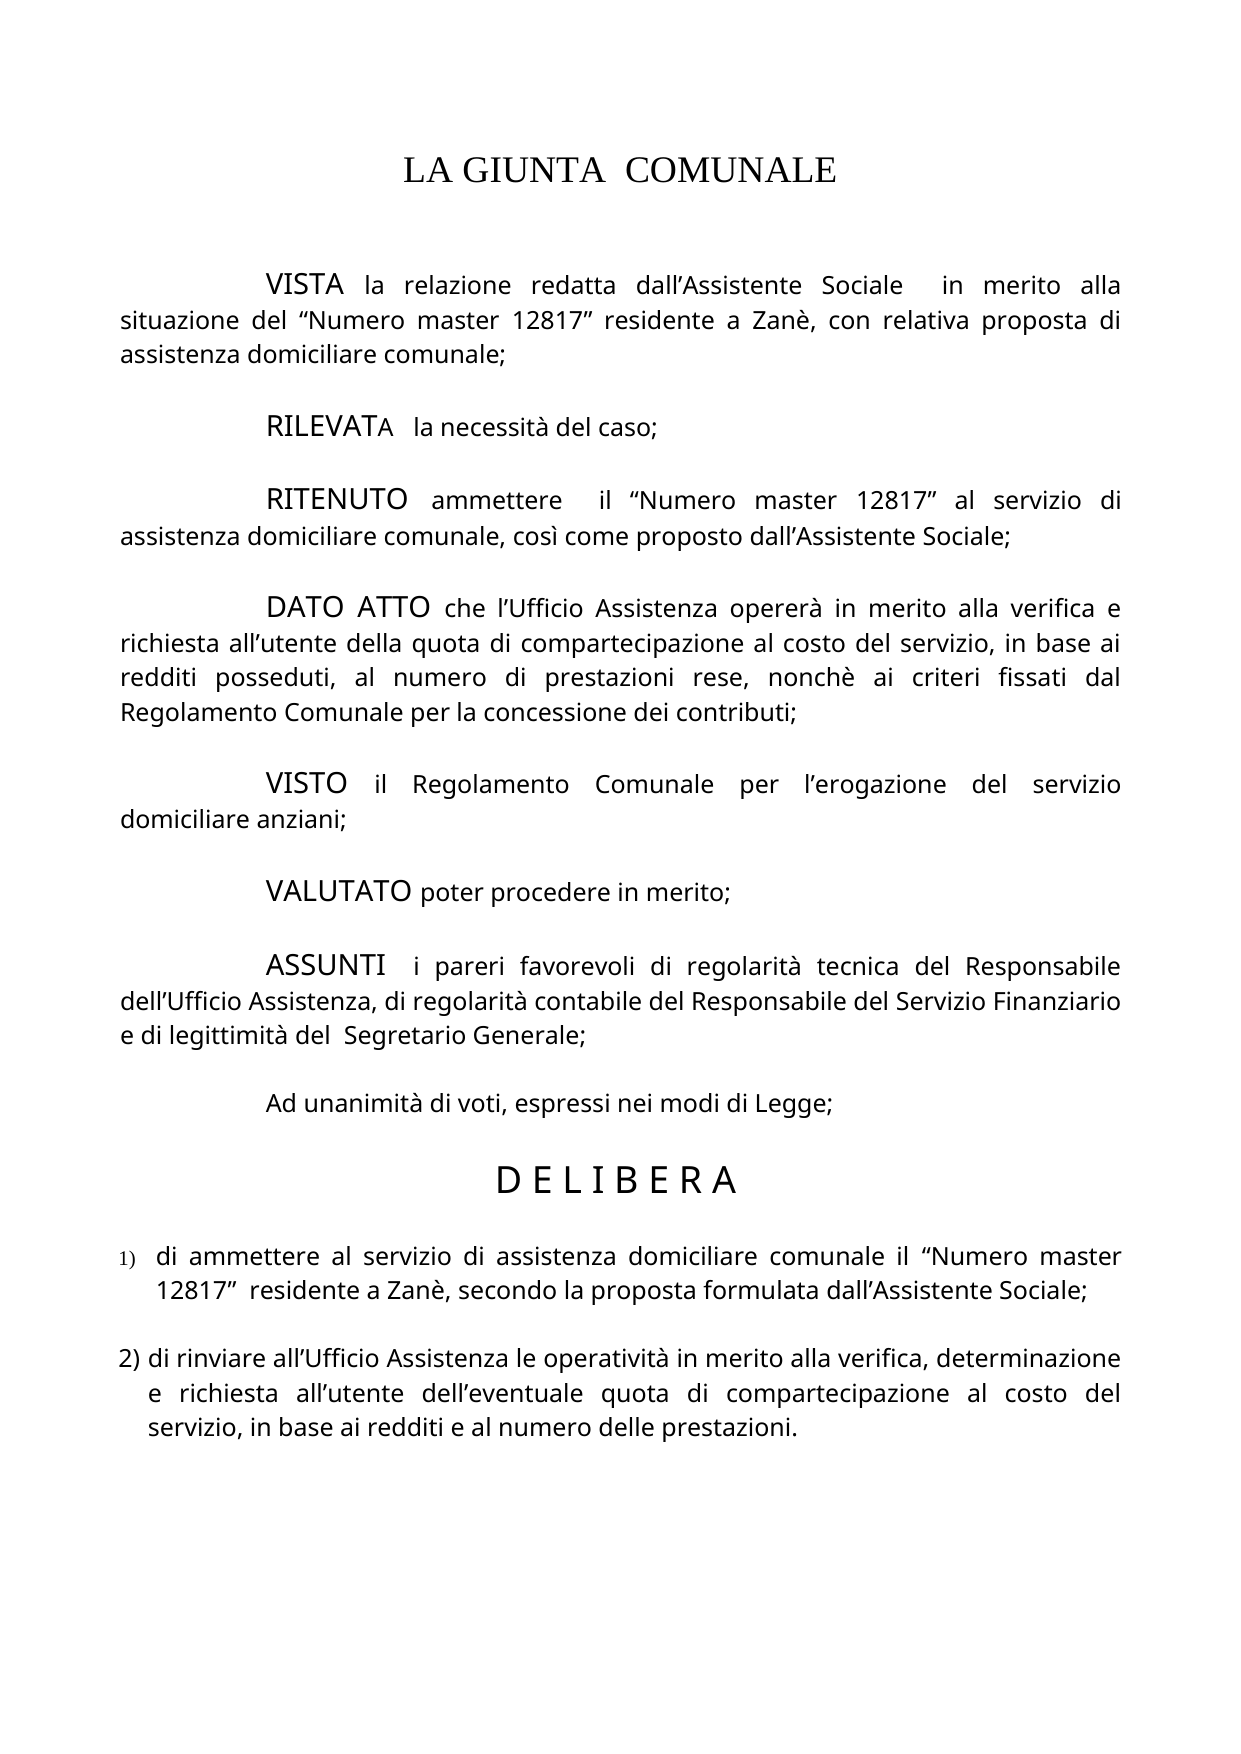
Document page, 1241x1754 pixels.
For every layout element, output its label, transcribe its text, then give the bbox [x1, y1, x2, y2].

text RITENUTO ammettere il “Numero master 12817” al servizio di assistenza domiciliare comunale, così come proposto dall’Assistente Sociale; [117, 478, 1122, 552]
text ASSUNTI i pareri favorevoli di regolarità tecnica del Responsabile dell’Ufficio Assistenza, di regolarità contabile del Responsabile del Servizio Finanziario e di legittimità del Segretario Generale; [117, 944, 1122, 1052]
text DATO ATTO che l’Ufficio Assistenza opererà in merito alla verifica e richiesta all’utente della quota di compartecipazione al costo del servizio, in base ai redditi posseduti, al numero di prestazioni rese, nonchè ai criteri fissati dal Regolamento Comunale per la concessione dei contributi; [117, 586, 1122, 728]
text VISTA la relazione redatta dall’Assistente Sociale in merito alla situazione del “Numero master 12817” residente a Zanè, con relativa proposta di assistenza domiciliare comunale; [117, 263, 1122, 371]
text Ad unanimità di voti, espressi nei modi di Legge; [117, 1086, 1122, 1120]
text D E L I B E R A [118, 1154, 1122, 1205]
text VISTO il Regolamento Comunale per l’erogazione del servizio domiciliare anziani; [117, 762, 1122, 836]
list di ammettere al servizio di assistenza domiciliare comunale il “Numero master 12817” residente a Zanè, secondo la proposta formulata dall’Assistente Sociale; [118, 1239, 1122, 1307]
text VALUTATO poter procedere in merito; [117, 870, 1122, 910]
text LA GIUNTA COMUNALE [118, 148, 1122, 191]
text 2) di rinviare all’Ufficio Assistenza le operatività in merito alla verifica, determinazione e richiesta all’utente dell’eventuale quota di compartecipazione al costo del servizio, in base ai redditi e al numero delle prestazioni. [118, 1341, 1122, 1443]
text RILEVATA la necessità del caso; [117, 405, 1122, 444]
